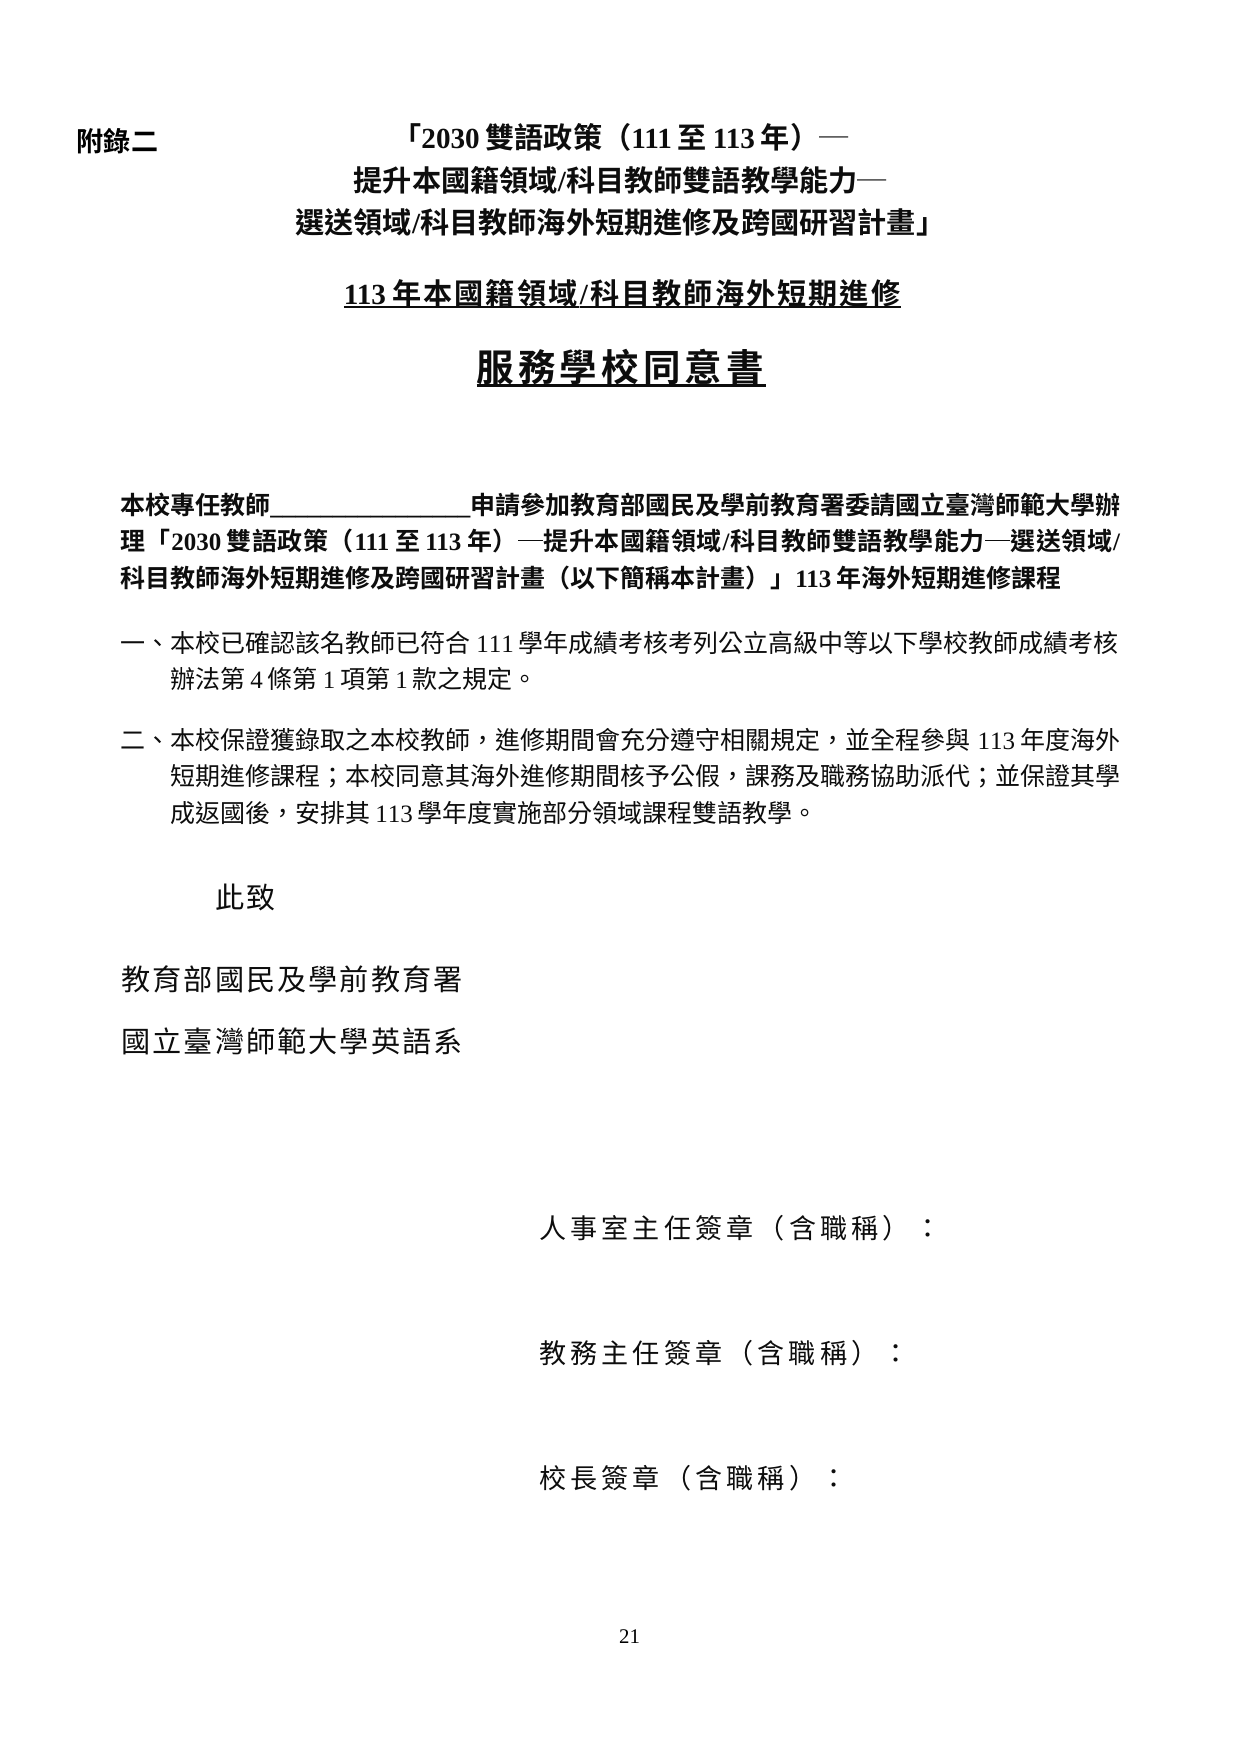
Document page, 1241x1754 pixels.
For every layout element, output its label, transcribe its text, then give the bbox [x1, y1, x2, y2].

text 二、本校保證獲錄取之本校教師，進修期間會充分遵守相關規定，並全程參與113年度海外短期進修課程；本校同意其海外進修期間核予公假，課務及職務協助派代；並保證其學成返國後，安排其113學年度實施部分領域課程雙語教學。 [120, 721, 1120, 829]
text 本校專任教師________________申請參加教育部國民及學前教育署委請國立臺灣師範大學辦理「2030雙語政策（111至113年）─提升本國籍領域/科目教師雙語教學能力─選送領域/科目教師海外短期進修及跨國研習計畫（以下簡稱本計畫）」113年海外短期進修課程 [120, 486, 1120, 594]
text 提升本國籍領域/科目教師雙語教學能力─ [120, 157, 1120, 199]
text 教育部國民及學前教育署 [120, 936, 1070, 998]
text 教務主任簽章（含職稱）： [170, 1311, 1120, 1373]
text 113年本國籍領域/科目教師海外短期進修 [120, 242, 1120, 304]
text 「2030雙語政策（111至113年）─ [71, 114, 1120, 163]
text 人事室主任簽章（含職稱）： [170, 1186, 1120, 1248]
text 一、本校已確認該名教師已符合111學年成績考核考列公立高級中等以下學校教師成績考核辦法第4條第1項第1款之規定。 [120, 623, 1120, 696]
text 選送領域/科目教師海外短期進修及跨國研習計畫」 [120, 199, 1120, 242]
text 校長簽章（含職稱）： [170, 1436, 1120, 1498]
text 服務學校同意書 [120, 323, 1120, 386]
text 此致 [170, 854, 1120, 917]
text 國立臺灣師範大學英語系 [120, 998, 1070, 1061]
text 附錄二 [77, 120, 162, 157]
